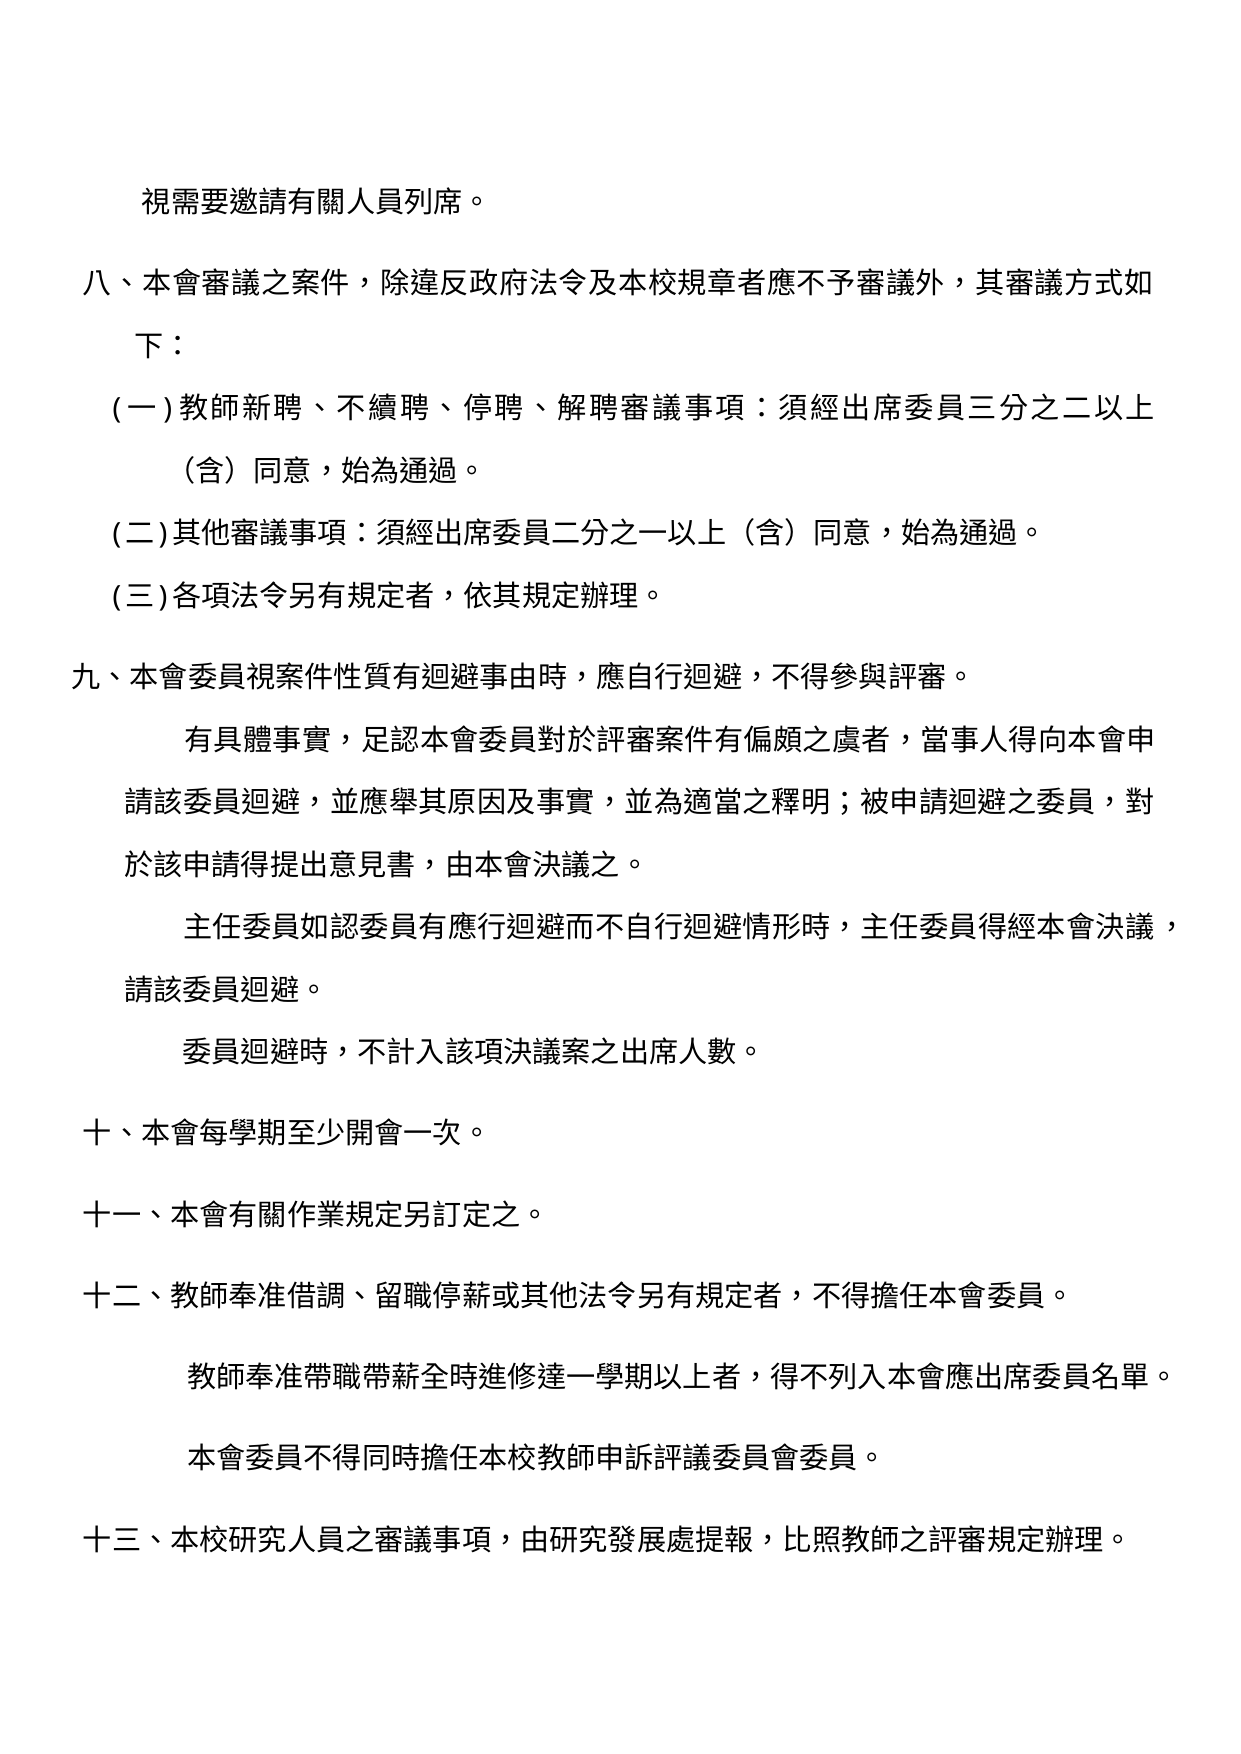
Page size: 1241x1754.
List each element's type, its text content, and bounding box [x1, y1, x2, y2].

text 本會委員不得同時擔任本校教師申訴評議委員會委員。 [158, 1414, 1157, 1477]
text 主任委員如認委員有應行迴避而不自行迴避情形時，主任委員得經本會決議，請該委員迴避。 [124, 883, 1157, 1008]
text (一)教師新聘、不續聘、停聘、解聘審議事項：須經出席委員三分之二以上（含）同意，始為通過。 [108, 364, 1157, 489]
text 教師奉准帶職帶薪全時進修達一學期以上者，得不列入本會應出席委員名單。 [158, 1333, 1157, 1396]
text 十、本會每學期至少開會一次。 [83, 1089, 1157, 1152]
text 九、本會委員視案件性質有迴避事由時，應自行迴避，不得參與評審。 [71, 633, 1157, 696]
text (二)其他審議事項：須經出席委員二分之一以上（含）同意，始為通過。 [108, 489, 1157, 552]
text 十二、教師奉准借調、留職停薪或其他法令另有規定者，不得擔任本會委員。 [83, 1252, 1157, 1314]
text 視需要邀請有關人員列席。 [83, 158, 1157, 221]
text 委員迴避時，不計入該項決議案之出席人數。 [124, 1008, 1157, 1071]
text 八、本會審議之案件，除違反政府法令及本校規章者應不予審議外，其審議方式如下： [83, 239, 1157, 364]
text (三)各項法令另有規定者，依其規定辦理。 [108, 552, 1157, 614]
text 有具體事實，足認本會委員對於評審案件有偏頗之虞者，當事人得向本會申請該委員迴避，並應舉其原因及事實，並為適當之釋明；被申請迴避之委員，對於該申請得提出意見書，由本會決議之。 [124, 696, 1157, 883]
text 十一、本會有關作業規定另訂定之。 [83, 1171, 1157, 1233]
text 十三、本校研究人員之審議事項，由研究發展處提報，比照教師之評審規定辦理。 [83, 1496, 1157, 1558]
